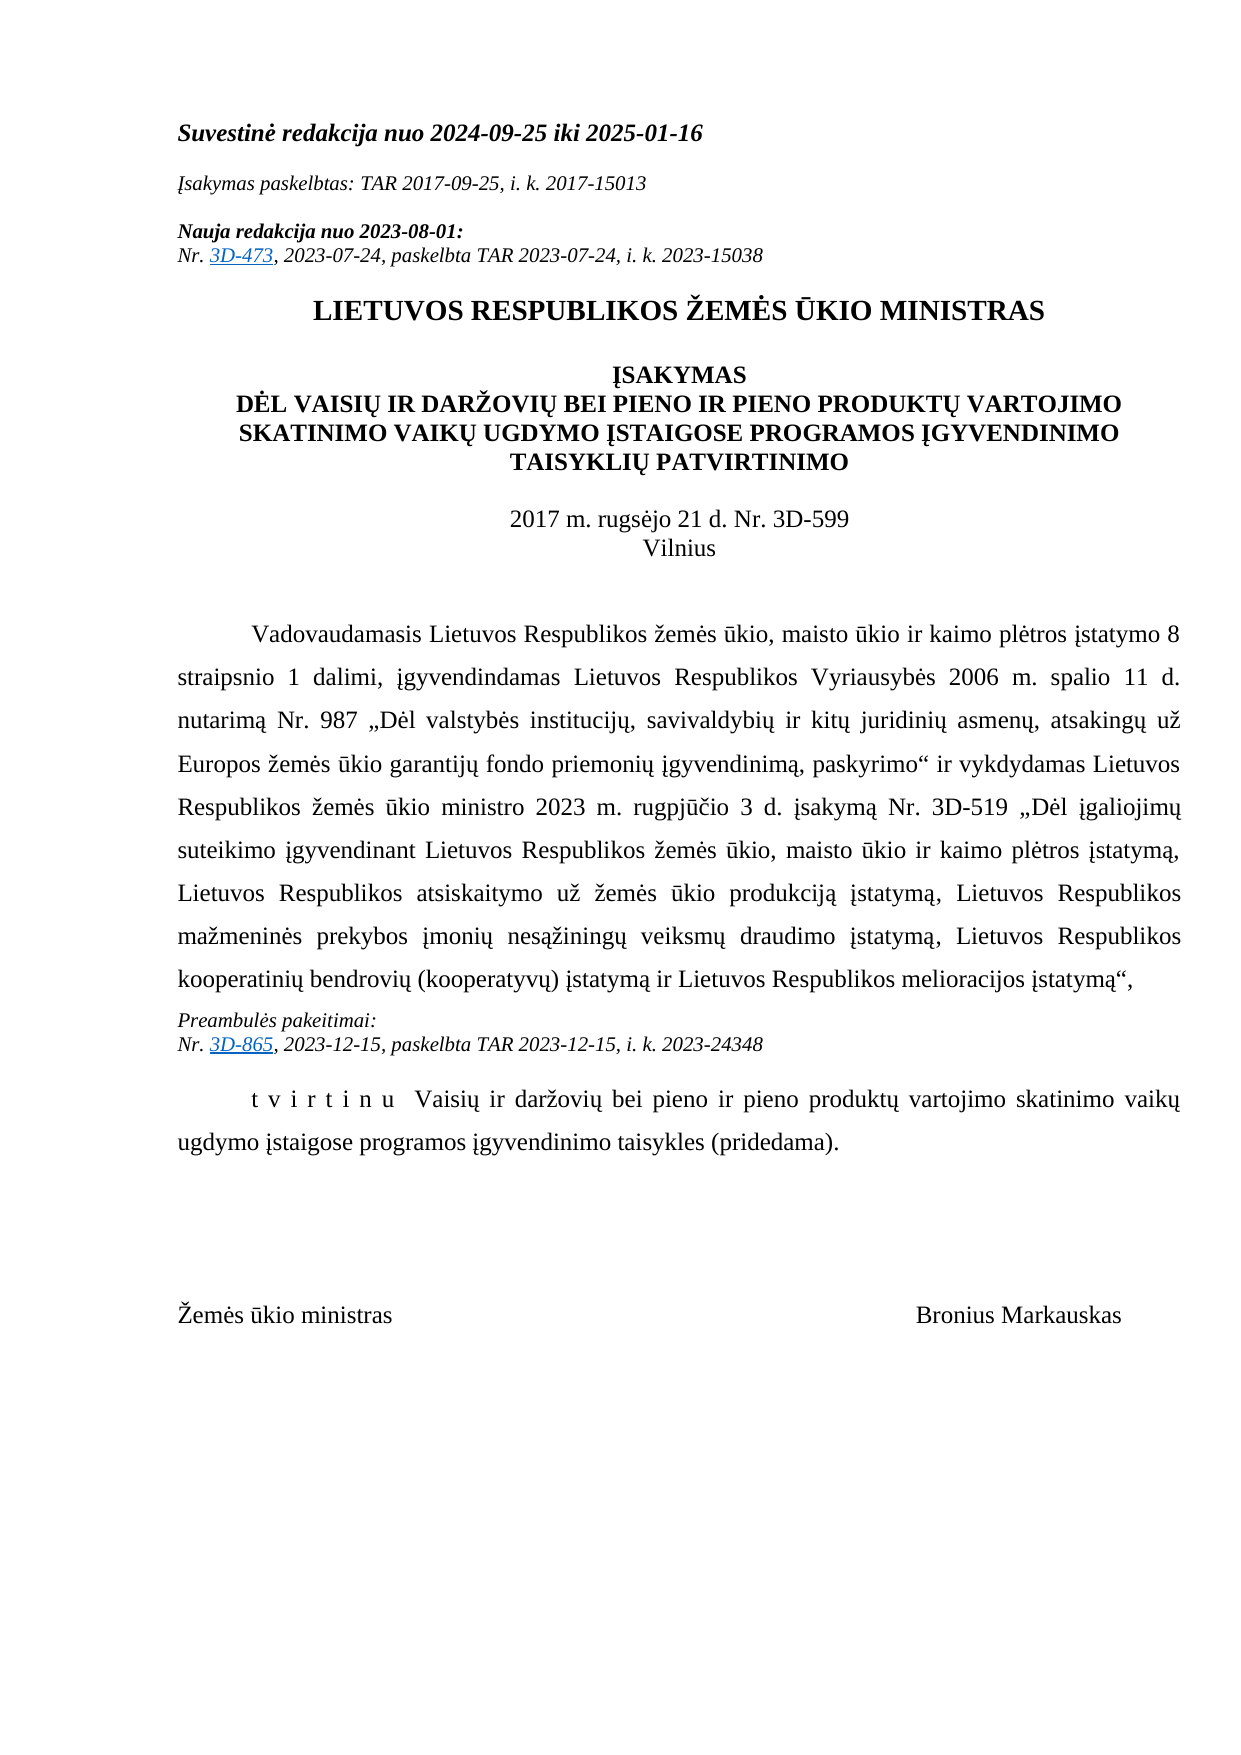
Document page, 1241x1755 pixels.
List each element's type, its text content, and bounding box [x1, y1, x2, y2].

text t v i r t i n u Vaisių ir daržovių bei pieno ir pieno produktų vartojimo skatinimo vaikų ugdymo įstaigose programos įgyvendinimo taisykles (pridedama). [177, 1084, 1181, 1156]
text DĖL VAISIŲ IR DARŽOVIŲ BEI PIENO IR PIENO PRODUKTŲ VARTOJIMO SKATINIMO VAIKŲ UGDYMO ĮSTAIGOSE PROGRAMOS ĮGYVENDINIMO TAISYKLIŲ PATVIRTINIMO [177, 389, 1181, 476]
text ĮSAKYMAS [177, 361, 1181, 389]
text Vilnius [177, 533, 1181, 562]
text Nauja redakcija nuo 2023-08-01: [177, 219, 1181, 243]
text Suvestinė redakcija nuo 2024-09-25 iki 2025-01-16 [177, 118, 1181, 147]
text 2017 m. rugsėjo 21 d. Nr. 3D-599 [177, 504, 1181, 533]
text Preambulės pakeitimai: [177, 1007, 1181, 1032]
text Vadovaudamasis Lietuvos Respublikos žemės ūkio, maisto ūkio ir kaimo plėtros įstatymo 8 straipsnio 1 dalimi, įgyvendindamas Lietuvos Respublikos Vyriausybės 2006 m. spalio 11 d. nutarimą Nr. 987 „Dėl valstybės institucijų, savivaldybių ir kitų juridinių asmenų, atsakingų už Europos žemės ūkio garantijų fondo priemonių įgyvendinimą, paskyrimo“ ir vykdydamas Lietuvos Respublikos žemės ūkio ministro 2023 m. rugpjūčio 3 d. įsakymą Nr. 3D-519 „Dėl įgaliojimų suteikimo įgyvendinant Lietuvos Respublikos žemės ūkio, maisto ūkio ir kaimo plėtros įstatymą, Lietuvos Respublikos atsiskaitymo už žemės ūkio produkciją įstatymą, Lietuvos Respublikos mažmeninės prekybos įmonių nesąžiningų veiksmų draudimo įstatymą, Lietuvos Respublikos kooperatinių bendrovių (kooperatyvų) įstatymą ir Lietuvos Respublikos melioracijos įstatymą“, [177, 619, 1181, 993]
text Įsakymas paskelbtas: TAR 2017-09-25, i. k. 2017-15013 [177, 171, 1181, 195]
text Žemės ūkio ministras Bronius Markauskas [177, 1300, 1181, 1329]
text Nr. 3D-865, 2023-12-15, paskelbta TAR 2023-12-15, i. k. 2023-24348 [177, 1032, 1181, 1056]
text LIETUVOS RESPUBLIKOS ŽEMĖS ŪKIO MINISTRAS [177, 293, 1181, 327]
text Nr. 3D-473, 2023-07-24, paskelbta TAR 2023-07-24, i. k. 2023-15038 [177, 243, 1181, 267]
